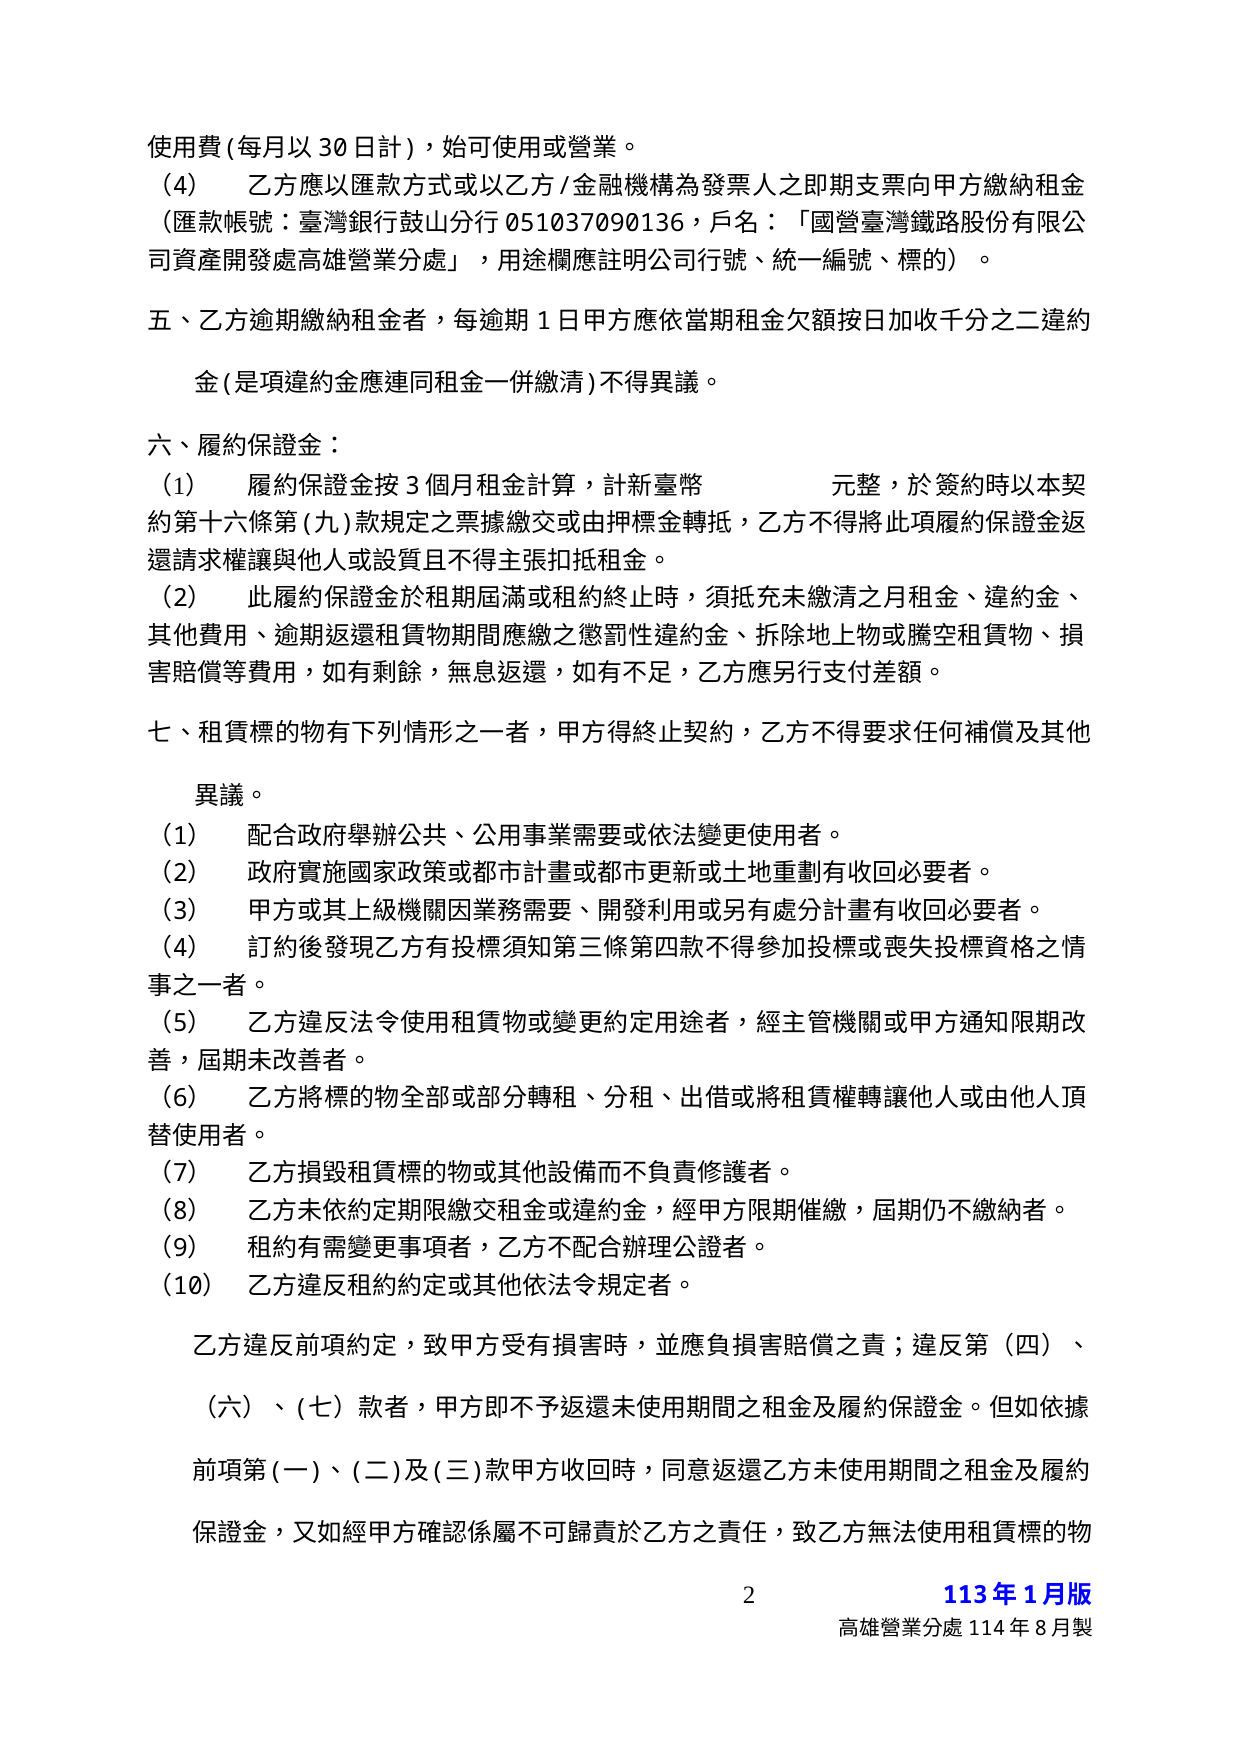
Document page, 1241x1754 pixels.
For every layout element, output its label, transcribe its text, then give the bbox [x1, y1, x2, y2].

text 七、租賃標的物有下列情形之一者，甲方得終止契約，乙方不得要求任何補償及其他異議。 [148, 689, 1092, 814]
list 履約保證金按3個月租金計算，計新臺幣 元整，於簽約時以本契約第十六條第(九)款規定之票據繳交或由押標金轉抵，乙方不得將此項履約保證金返還請求權讓與他人或設質且不得主張扣抵租金。 [148, 464, 1087, 577]
list 乙方違反租約約定或其他依法令規定者。 [148, 1264, 1087, 1302]
text 六、履約保證金： [148, 402, 1092, 464]
list 乙方損毀租賃標的物或其他設備而不負責修護者。 [148, 1152, 1087, 1189]
list 乙方將標的物全部或部分轉租、分租、出借或將租賃權轉讓他人或由他人頂替使用者。 [148, 1077, 1087, 1152]
list 配合政府舉辦公共、公用事業需要或依法變更使用者。 [148, 814, 1087, 852]
list 乙方違反法令使用租賃物或變更約定用途者，經主管機關或甲方通知限期改善，屆期未改善者。 [148, 1002, 1087, 1077]
list 使用費(每月以30日計)，始可使用或營業。 [148, 127, 1087, 164]
list 租約有需變更事項者，乙方不配合辦理公證者。 [148, 1227, 1087, 1264]
text 乙方違反前項約定，致甲方受有損害時，並應負損害賠償之責；違反第（四）、（六）、(七）款者，甲方即不予返還未使用期間之租金及履約保證金。但如依據前項第(一)、(二)及(三)款甲方收回時，同意返還乙方未使用期間之租金及履約保證金，又如經甲方確認係屬不可歸責於乙方之責任，致乙方無法使用租賃標的物 [192, 1302, 1092, 1552]
list 此履約保證金於租期屆滿或租約終止時，須抵充未繳清之月租金、違約金、其他費用、逾期返還租賃物期間應繳之懲罰性違約金、拆除地上物或騰空租賃物、損害賠償等費用，如有剩餘，無息返還，如有不足，乙方應另行支付差額。 [148, 577, 1087, 689]
list 乙方未依約定期限繳交租金或違約金，經甲方限期催繳，屆期仍不繳納者。 [148, 1189, 1087, 1227]
list 訂約後發現乙方有投標須知第三條第四款不得參加投標或喪失投標資格之情事之一者。 [148, 927, 1087, 1002]
list 甲方或其上級機關因業務需要、開發利用或另有處分計畫有收回必要者。 [148, 889, 1087, 927]
list 乙方應以匯款方式或以乙方/金融機構為發票人之即期支票向甲方繳納租金（匯款帳號：臺灣銀行鼓山分行051037090136，戶名：「國營臺灣鐵路股份有限公司資產開發處高雄營業分處」，用途欄應註明公司行號、統一編號、標的）。 [148, 164, 1087, 277]
list 政府實施國家政策或都市計畫或都市更新或土地重劃有收回必要者。 [148, 852, 1087, 889]
text 五、乙方逾期繳納租金者，每逾期1日甲方應依當期租金欠額按日加收千分之二違約金(是項違約金應連同租金一併繳清)不得異議。 [148, 277, 1092, 402]
